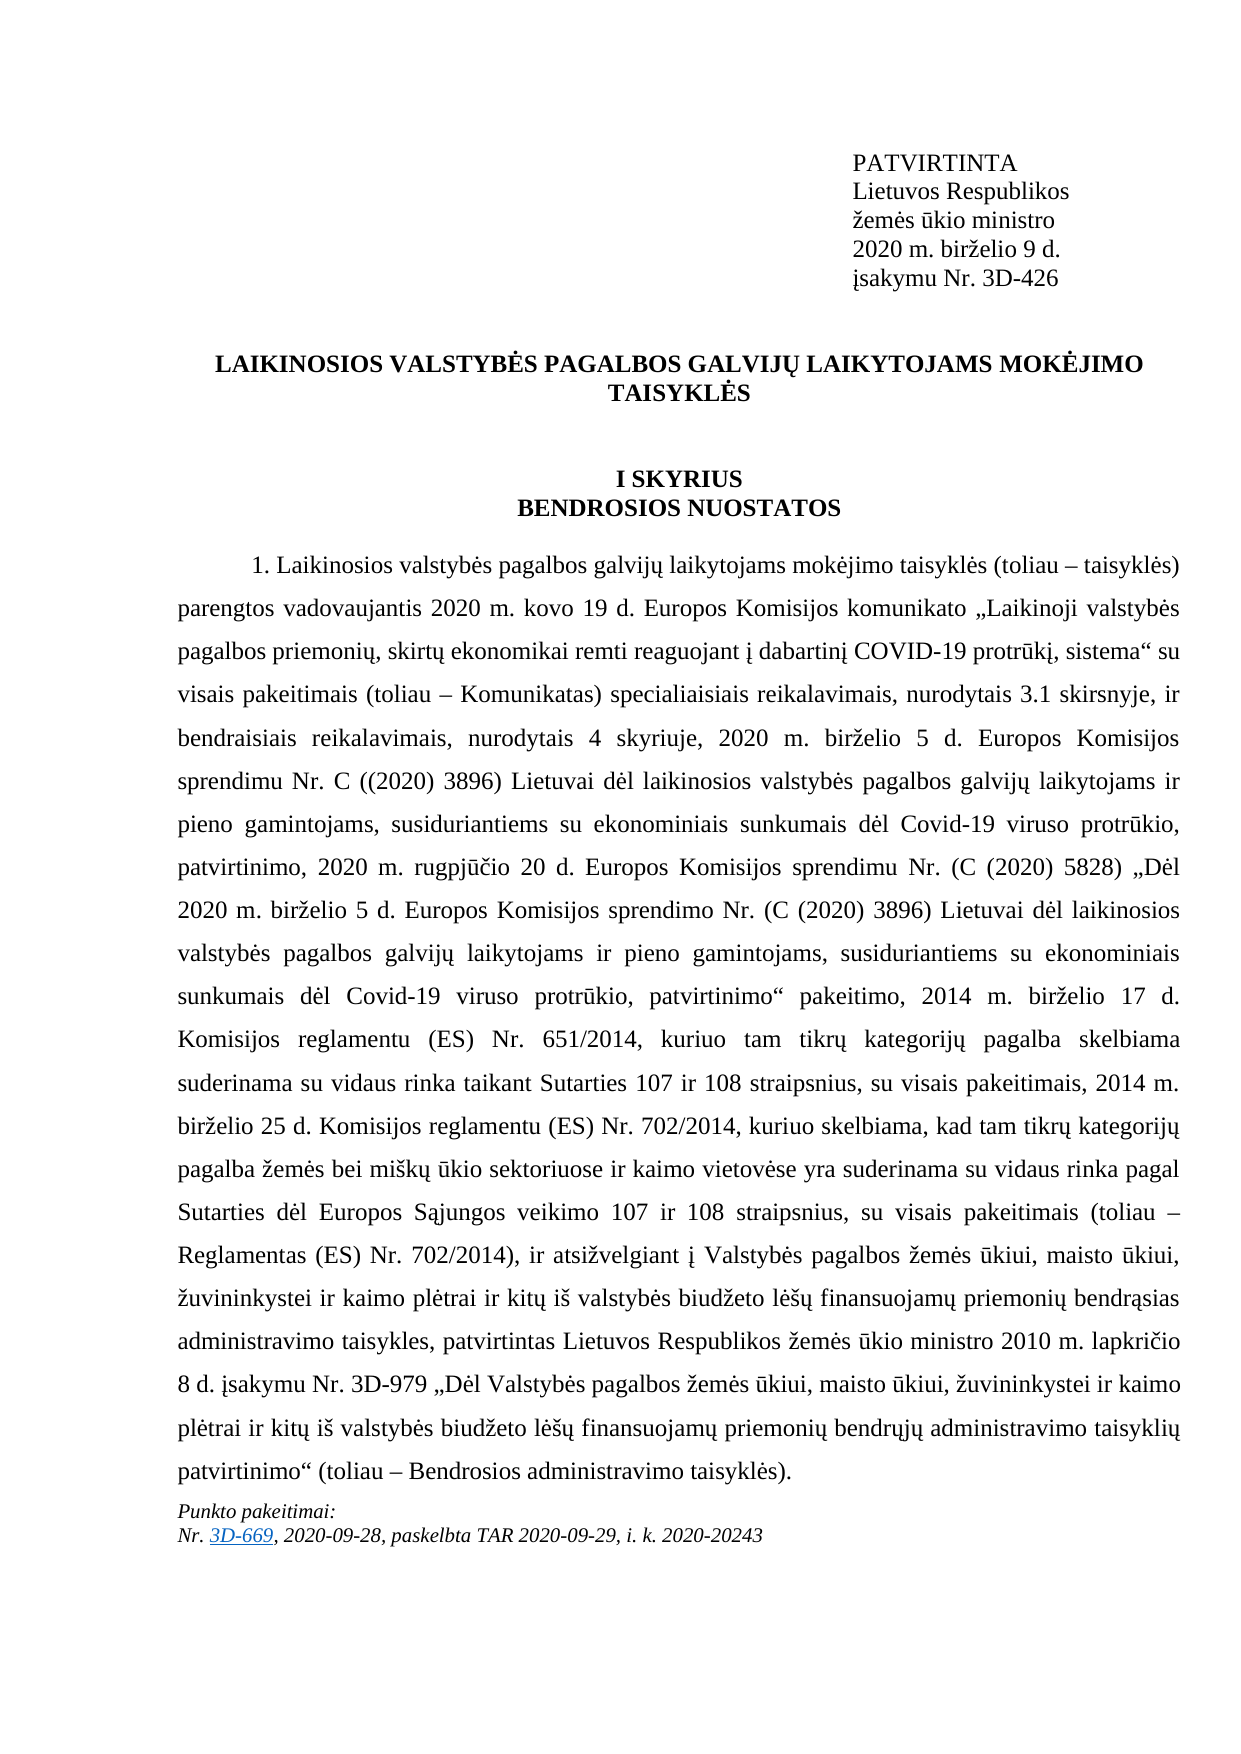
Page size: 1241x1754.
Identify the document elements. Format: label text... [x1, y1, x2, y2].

text BENDROSIOS NUOSTATOS [177, 493, 1181, 521]
text 1. Laikinosios valstybės pagalbos galvijų laikytojams mokėjimo taisyklės (toliau – taisyklės) parengtos vadovaujantis 2020 m. kovo 19 d. Europos Komisijos komunikato „Laikinoji valstybės pagalbos priemonių, skirtų ekonomikai remti reaguojant į dabartinį COVID-19 protrūkį, sistema“ su visais pakeitimais (toliau – Komunikatas) specialiaisiais reikalavimais, nurodytais 3.1 skirsnyje, ir bendraisiais reikalavimais, nurodytais 4 skyriuje, 2020 m. birželio 5 d. Europos Komisijos sprendimu Nr. C ((2020) 3896) Lietuvai dėl laikinosios valstybės pagalbos galvijų laikytojams ir pieno gamintojams, susiduriantiems su ekonominiais sunkumais dėl Covid-19 viruso protrūkio, patvirtinimo, 2020 m. rugpjūčio 20 d. Europos Komisijos sprendimu Nr. (C (2020) 5828) „Dėl 2020 m. birželio 5 d. Europos Komisijos sprendimo Nr. (C (2020) 3896) Lietuvai dėl laikinosios valstybės pagalbos galvijų laikytojams ir pieno gamintojams, susiduriantiems su ekonominiais sunkumais dėl Covid-19 viruso protrūkio, patvirtinimo“ pakeitimo, 2014 m. birželio 17 d. Komisijos reglamentu (ES) Nr. 651/2014, kuriuo tam tikrų kategorijų pagalba skelbiama suderinama su vidaus rinka taikant Sutarties 107 ir 108 straipsnius, su visais pakeitimais, 2014 m. birželio 25 d. Komisijos reglamentu (ES) Nr. 702/2014, kuriuo skelbiama, kad tam tikrų kategorijų pagalba žemės bei miškų ūkio sektoriuose ir kaimo vietovėse yra suderinama su vidaus rinka pagal Sutarties dėl Europos Sąjungos veikimo 107 ir 108 straipsnius, su visais pakeitimais (toliau – Reglamentas (ES) Nr. 702/2014), ir atsižvelgiant į Valstybės pagalbos žemės ūkiui, maisto ūkiui, žuvininkystei ir kaimo plėtrai ir kitų iš valstybės biudžeto lėšų finansuojamų priemonių bendrąsias administravimo taisykles, patvirtintas Lietuvos Respublikos žemės ūkio ministro 2010 m. lapkričio 8 d. įsakymu Nr. 3D-979 „Dėl Valstybės pagalbos žemės ūkiui, maisto ūkiui, žuvininkystei ir kaimo plėtrai ir kitų iš valstybės biudžeto lėšų finansuojamų priemonių bendrųjų administravimo taisyklių patvirtinimo“ (toliau – Bendrosios administravimo taisyklės). [177, 550, 1181, 1484]
text LAIKINOSIOS VALSTYBĖS PAGALBOS GALVIJŲ LAIKYTOJAMS MOKĖJIMO TAISYKLĖS [177, 349, 1181, 406]
text 2020 m. birželio 9 d. [852, 234, 1181, 263]
text Punkto pakeitimai: [177, 1499, 1181, 1523]
text Nr. 3D-669, 2020-09-28, paskelbta TAR 2020-09-29, i. k. 2020-20243 [177, 1523, 1181, 1547]
text įsakymu Nr. 3D-426 [852, 263, 1181, 291]
text I SKYRIUS [177, 464, 1181, 493]
text PATVIRTINTA [852, 148, 1181, 176]
text žemės ūkio ministro [852, 205, 1181, 234]
text Lietuvos Respublikos [852, 176, 1181, 205]
